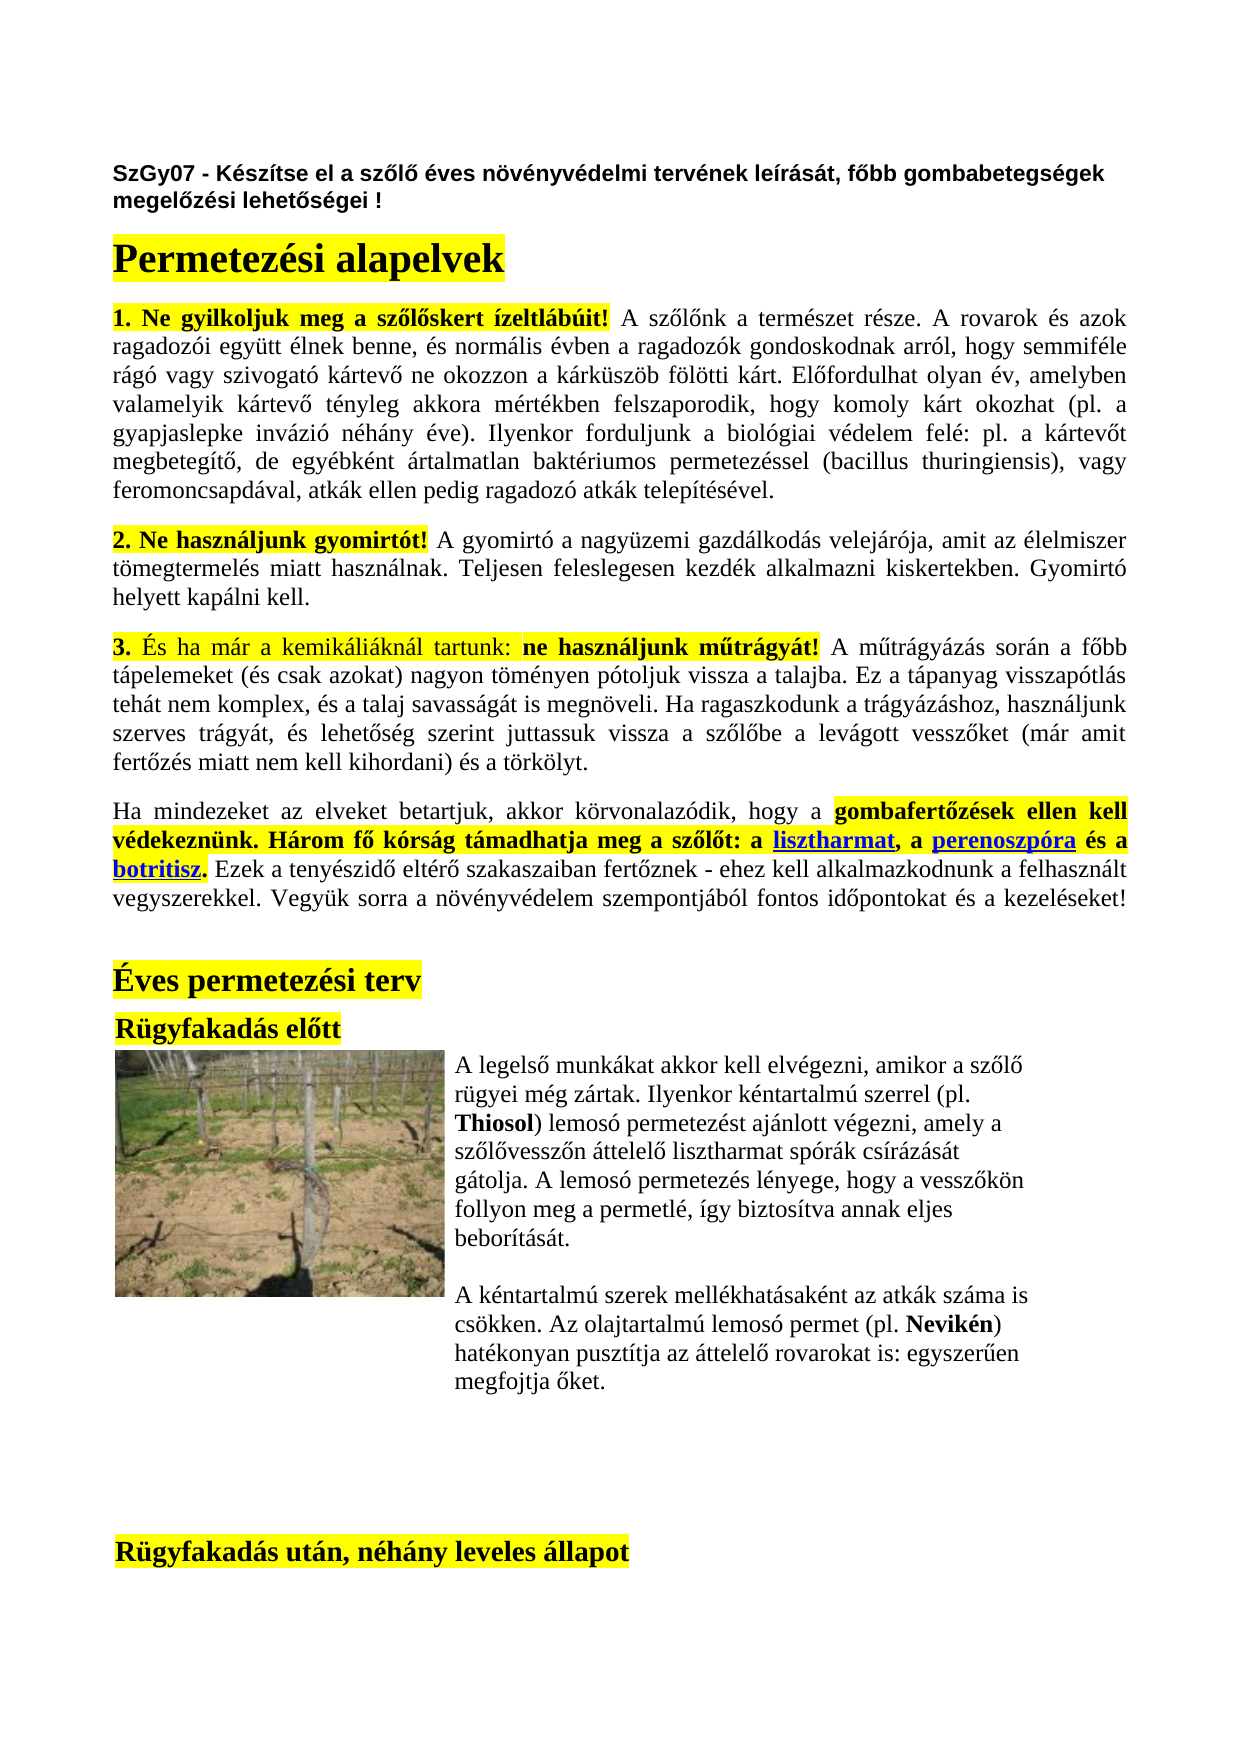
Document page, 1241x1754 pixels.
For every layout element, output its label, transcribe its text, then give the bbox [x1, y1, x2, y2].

text Ha mindezeket az elveket betartjuk, akkor körvonalazódik, hogy a gombafertőzések ellen kell védekeznünk. Három fő kórság támadhatja meg a szőlőt: a lisztharmat, a perenoszpóra és a botritisz. Ezek a tenyészidő eltérő szakaszaiban fertőznek - ehez kell alkalmazkodnunk a felhasznált vegyszerekkel. Vegyük sorra a növényvédelem szempontjából fontos időpontokat és a kezeléseket! [112, 796, 1128, 939]
table_cell Rügyfakadás után, néhány leveles állapot [113, 1398, 1031, 1570]
table_cell A legelső munkákat akkor kell elvégezni, amikor a szőlő rügyei még zártak. Ilyenkor kéntartalmú szerrel (pl. Thiosol) lemosó permetezést ajánlott végezni, amely a szőlővesszőn áttelelő lisztharmat spórák csírázását gátolja. A lemosó permetezés lényege, hogy a vesszőkön follyon meg a permetlé, így biztosítva annak eljes beborítását. A kéntartalmú szerek mellékhatásaként az atkák száma is csökken. Az olajtartalmú lemosó permet (pl. Nevikén) hatékonyan pusztítja az áttelelő rovarokat is: egyszerűen megfojtja őket. [452, 1048, 1031, 1398]
text Éves permetezési terv [112, 960, 1128, 999]
text 1. Ne gyilkoljuk meg a szőlőskert ízeltlábúit! A szőlőnk a természet része. A rovarok és azok ragadozói együtt élnek benne, és normális évben a ragadozók gondoskodnak arról, hogy semmiféle rágó vagy szivogató kártevő ne okozzon a kárküszöb fölötti kárt. Előfordulhat olyan év, amelyben valamelyik kártevő tényleg akkora mértékben felszaporodik, hogy komoly kárt okozhat (pl. a gyapjaslepke invázió néhány éve). Ilyenkor forduljunk a biológiai védelem felé: pl. a kártevőt megbetegítő, de egyébként ártalmatlan baktériumos permetezéssel (bacillus thuringiensis), vagy feromoncsapdával, atkák ellen pedig ragadozó atkák telepítésével. [112, 303, 1128, 504]
table_cell [113, 1048, 452, 1398]
text 2. Ne használjunk gyomirtót! A gyomirtó a nagyüzemi gazdálkodás velejárója, amit az élelmiszer tömegtermelés miatt használnak. Teljesen feleslegesen kezdék alkalmazni kiskertekben. Gyomirtó helyett kapálni kell. [112, 525, 1128, 611]
text 3. És ha már a kemikáliáknál tartunk: ne használjunk műtrágyát! A műtrágyázás során a főbb tápelemeket (és csak azokat) nagyon töményen pótoljuk vissza a talajba. Ez a tápanyag visszapótlás tehát nem komplex, és a talaj savasságát is megnöveli. Ha ragaszkodunk a trágyázáshoz, használjunk szerves trágyát, és lehetőség szerint juttassuk vissza a szőlőbe a levágott vesszőket (már amit fertőzés miatt nem kell kihordani) és a törkölyt. [112, 632, 1128, 776]
table_header Rügyfakadás előtt [113, 1009, 1031, 1048]
text Permetezési alapelvek [112, 234, 1128, 282]
text SzGy07 - Készítse el a szőlő éves növényvédelmi tervének leírását, főbb gombabetegségek megelőzési lehetőségei ! [112, 160, 1128, 213]
